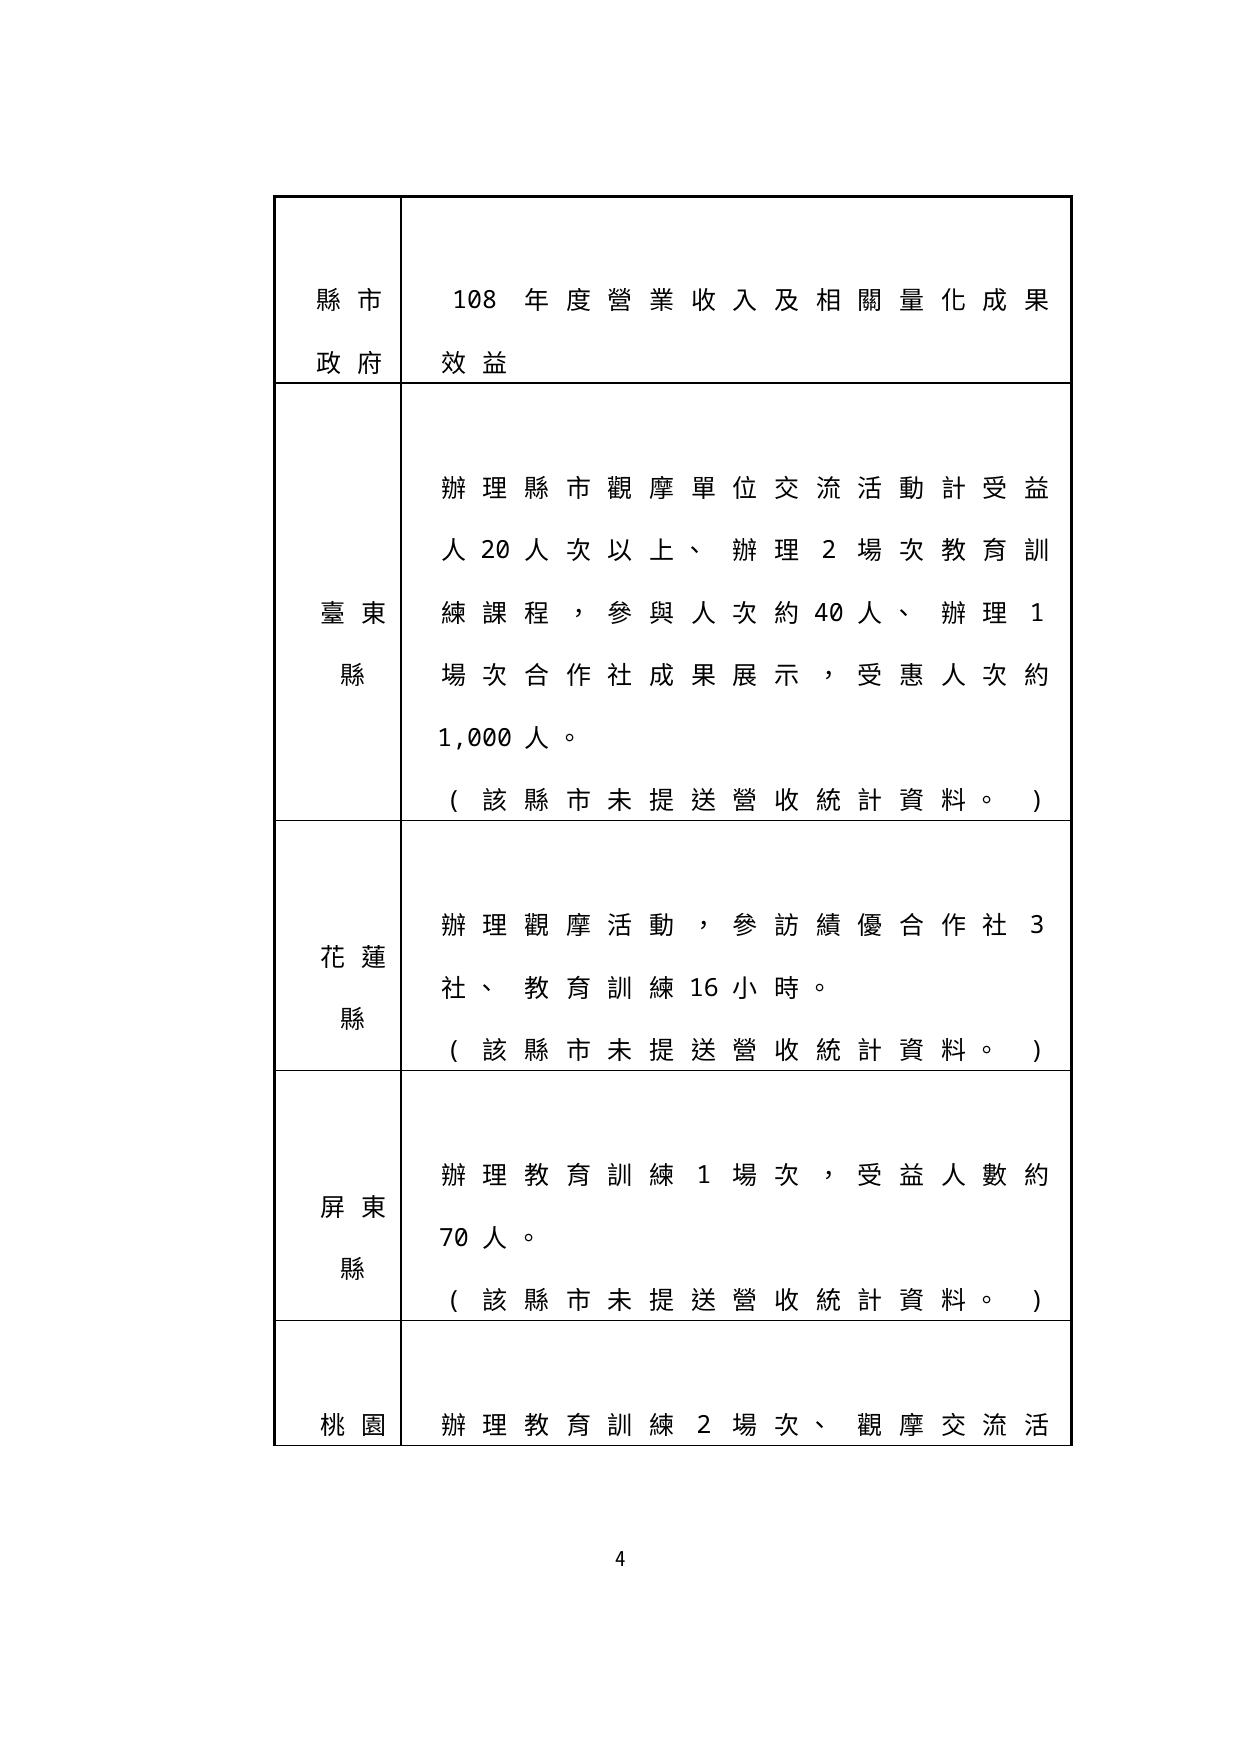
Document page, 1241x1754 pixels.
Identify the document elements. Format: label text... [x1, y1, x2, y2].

table_cell 辦理縣市觀摩單位交流活動計受益人20人次以上、辦理2場次教育訓練課程，參與人次約40人、辦理1場次合作社成果展示，受惠人次約1,000人。 (該縣市未提送營收統計資料。) [402, 384, 1070, 820]
table_cell 辦理觀摩活動，參訪績優合作社3社、教育訓練16小時。 (該縣市未提送營收統計資料。) [402, 821, 1070, 1070]
table_header 縣市政府 [276, 198, 400, 382]
table_cell 屏東縣 [276, 1071, 400, 1320]
table_cell 辦理教育訓練1場次，受益人數約70人。 (該縣市未提送營收統計資料。) [402, 1071, 1070, 1320]
table_cell 辦理教育訓練2場次、觀摩交流活 [402, 1321, 1070, 1445]
table_cell 花蓮縣 [276, 821, 400, 1070]
table_cell 臺東縣 [276, 384, 400, 820]
table_cell 桃園 [276, 1321, 400, 1445]
table_header 108年度營業收入及相關量化成果效益 [402, 198, 1070, 382]
